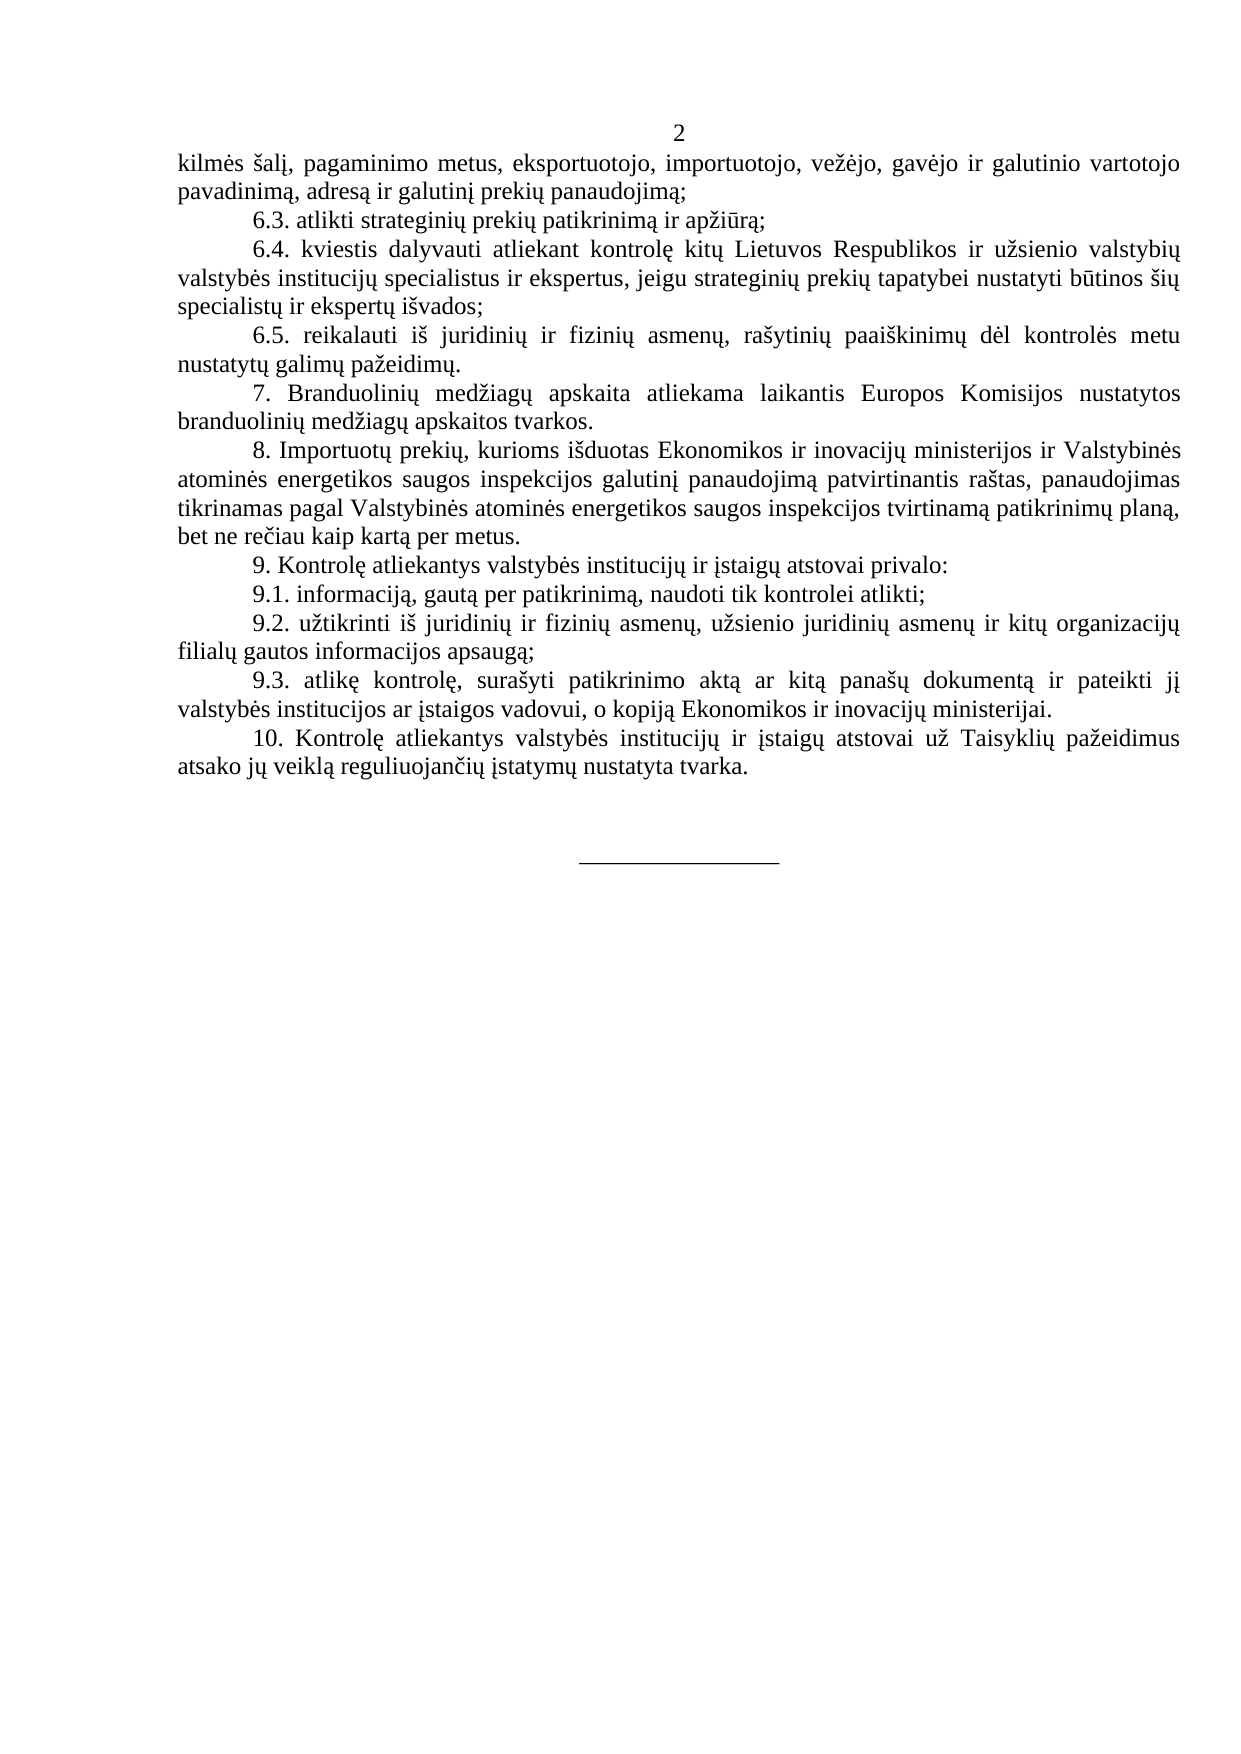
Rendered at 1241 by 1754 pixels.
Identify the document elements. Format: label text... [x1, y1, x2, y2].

text 10. Kontrolę atliekantys valstybės institucijų ir įstaigų atstovai už Taisyklių pažeidimus atsako jų veiklą reguliuojančių įstatymų nustatyta tvarka. [177, 723, 1181, 780]
text 8. Importuotų prekių, kurioms išduotas Ekonomikos ir inovacijų ministerijos ir Valstybinės atominės energetikos saugos inspekcijos galutinį panaudojimą patvirtinantis raštas, panaudojimas tikrinamas pagal Valstybinės atominės energetikos saugos inspekcijos tvirtinamą patikrinimų planą, bet ne rečiau kaip kartą per metus. [177, 435, 1181, 550]
text 6.3. atlikti strateginių prekių patikrinimą ir apžiūrą; [177, 205, 1181, 234]
text kilmės šalį, pagaminimo metus, eksportuotojo, importuotojo, vežėjo, gavėjo ir galutinio vartotojo pavadinimą, adresą ir galutinį prekių panaudojimą; [177, 148, 1181, 205]
text 6.4. kviestis dalyvauti atliekant kontrolę kitų Lietuvos Respublikos ir užsienio valstybių valstybės institucijų specialistus ir ekspertus, jeigu strateginių prekių tapatybei nustatyti būtinos šių specialistų ir ekspertų išvados; [177, 234, 1181, 320]
text 9.3. atlikę kontrolę, surašyti patikrinimo aktą ar kitą panašų dokumentą ir pateikti jį valstybės institucijos ar įstaigos vadovui, o kopiją Ekonomikos ir inovacijų ministerijai. [177, 665, 1181, 723]
text ________________ [177, 838, 1181, 866]
text 9.1. informaciją, gautą per patikrinimą, naudoti tik kontrolei atlikti; [177, 579, 1181, 608]
text 6.5. reikalauti iš juridinių ir fizinių asmenų, rašytinių paaiškinimų dėl kontrolės metu nustatytų galimų pažeidimų. [177, 320, 1181, 378]
text 9.2. užtikrinti iš juridinių ir fizinių asmenų, užsienio juridinių asmenų ir kitų organizacijų filialų gautos informacijos apsaugą; [177, 608, 1181, 665]
text 9. Kontrolę atliekantys valstybės institucijų ir įstaigų atstovai privalo: [177, 550, 1181, 579]
text 7. Branduolinių medžiagų apskaita atliekama laikantis Europos Komisijos nustatytos branduolinių medžiagų apskaitos tvarkos. [177, 378, 1181, 435]
